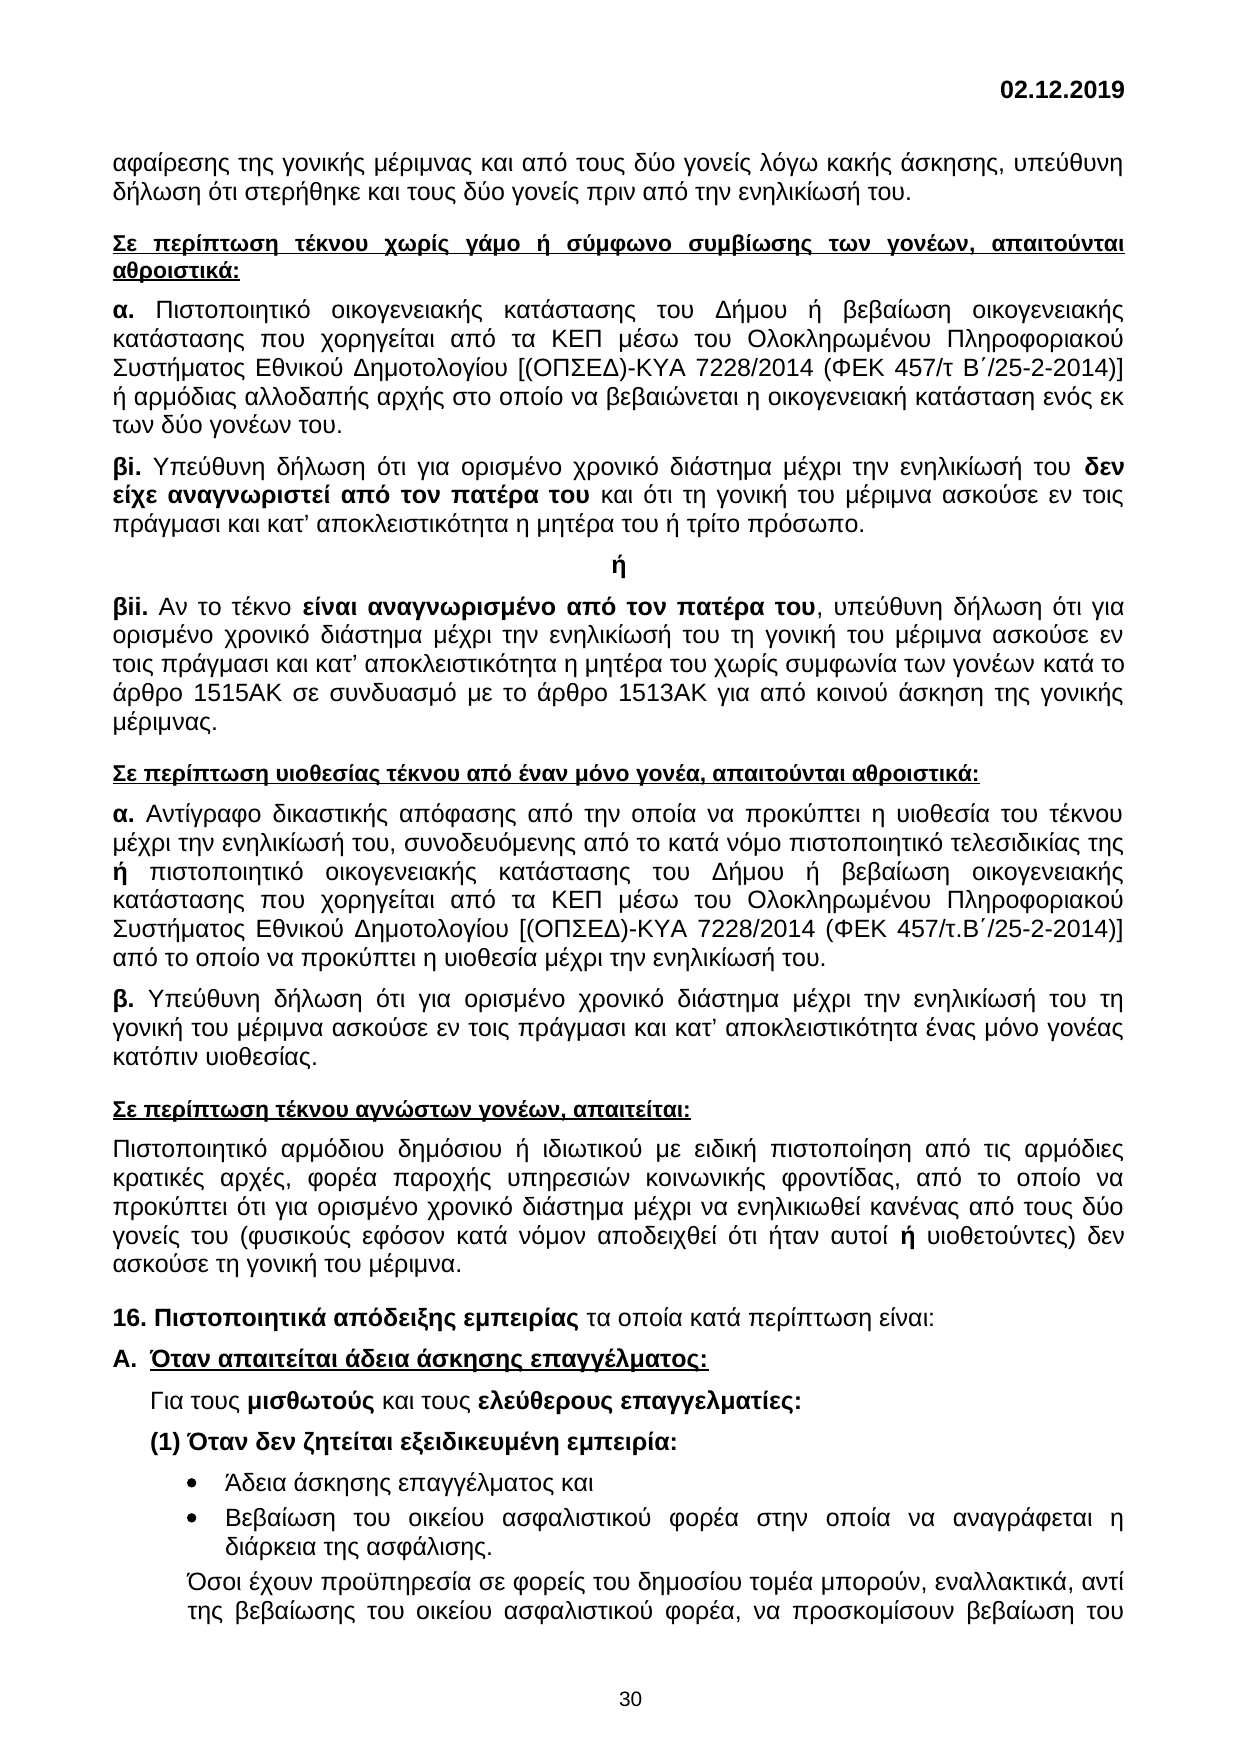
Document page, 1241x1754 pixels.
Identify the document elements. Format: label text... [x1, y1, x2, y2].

text βi. Υπεύθυνη δήλωση ότι για ορισμένο χρονικό διάστημα μέχρι την ενηλικίωσή του δεν είχε αναγνωριστεί από τον πατέρα του και ότι τη γονική του μέριμνα ασκούσε εν τοις πράγμασι και κατ’ αποκλειστικότητα η μητέρα του ή τρίτο πρόσωπο. [112, 452, 1125, 538]
text Για τους μισθωτούς και τους ελεύθερους επαγγελματίες: [112, 1386, 1125, 1414]
text Σε περίπτωση τέκνου αγνώστων γονέων, απαιτείται: [112, 1096, 1125, 1122]
text Σε περίπτωση υιοθεσίας τέκνου από έναν μόνο γονέα, απαιτούνται αθροιστικά: [112, 760, 1125, 787]
text Σε περίπτωση τέκνου χωρίς γάμο ή σύμφωνο συμβίωσης των γονέων, απαιτούνται [112, 230, 1125, 253]
text ή [112, 550, 1125, 579]
text βii. Αν το τέκνο είναι αναγνωρισμένο από τον πατέρα του, υπεύθυνη δήλωση ότι για ορισμένο χρονικό διάστημα μέχρι την ενηλικίωσή του τη γονική του μέριμνα ασκούσε εν τοις πράγμασι και κατ’ αποκλειστικότητα η μητέρα του χωρίς συμφωνία των γονέων κατά το άρθρο 1515ΑΚ σε συνδυασμό με το άρθρο 1513ΑΚ για από κοινού άσκηση της γονικής μέριμνας. [112, 592, 1125, 735]
text (1) Όταν δεν ζητείται εξειδικευμένη εμπειρία: [112, 1427, 1125, 1456]
text α. Αντίγραφο δικαστικής απόφασης από την οποία να προκύπτει η υιοθεσία του τέκνου μέχρι την ενηλικίωσή του, συνοδευόμενης από το κατά νόμο πιστοποιητικό τελεσιδικίας της ή πιστοποιητικό οικογενειακής κατάστασης του Δήμου ή βεβαίωση οικογενειακής κατάστασης που χορηγείται από τα ΚΕΠ μέσω του Ολοκληρωμένου Πληροφοριακού Συστήματος Εθνικού Δημοτολογίου [(ΟΠΣΕΔ)-ΚΥΑ 7228/2014 (ΦΕΚ 457/τ.Β΄/25-2-2014)] από το οποίο να προκύπτει η υιοθεσία μέχρι την ενηλικίωσή του. [112, 799, 1125, 972]
text β. Υπεύθυνη δήλωση ότι για ορισμένο χρονικό διάστημα μέχρι την ενηλικίωσή του τη γονική του μέριμνα ασκούσε εν τοις πράγμασι και κατ’ αποκλειστικότητα ένας μόνο γονέας κατόπιν υιοθεσίας. [112, 984, 1125, 1071]
text 16. Πιστοποιητικά απόδειξης εμπειρίας τα οποία κατά περίπτωση είναι: [112, 1303, 1125, 1332]
text Α. Όταν απαιτείται άδεια άσκησης επαγγέλματος: [112, 1344, 1125, 1373]
text αθροιστικά: [112, 254, 1125, 283]
text · Άδεια άσκησης επαγγέλματος και [187, 1468, 1125, 1497]
text αφαίρεσης της γονικής μέριμνας και από τους δύο γονείς λόγω κακής άσκησης, υπεύθυνη δήλωση ότι στερήθηκε και τους δύο γονείς πριν από την ενηλικίωσή του. [112, 148, 1125, 205]
text α. Πιστοποιητικό οικογενειακής κατάστασης του Δήμου ή βεβαίωση οικογενειακής κατάστασης που χορηγείται από τα ΚΕΠ μέσω του Ολοκληρωμένου Πληροφοριακού Συστήματος Εθνικού Δημοτολογίου [(ΟΠΣΕΔ)-ΚΥΑ 7228/2014 (ΦΕΚ 457/τ Β΄/25-2-2014)] ή αρμόδιας αλλοδαπής αρχής στο οποίο να βεβαιώνεται η οικογενειακή κατάσταση ενός εκ των δύο γονέων του. [112, 295, 1125, 439]
text Πιστοποιητικό αρμόδιου δημόσιου ή ιδιωτικού με ειδική πιστοποίηση από τις αρμόδιες κρατικές αρχές, φορέα παροχής υπηρεσιών κοινωνικής φροντίδας, από το οποίο να προκύπτει ότι για ορισμένο χρονικό διάστημα μέχρι να ενηλικιωθεί κανένας από τους δύο γονείς του (φυσικούς εφόσον κατά νόμον αποδειχθεί ότι ήταν αυτοί ή υιοθετούντες) δεν ασκούσε τη γονική του μέριμνα. [112, 1134, 1125, 1278]
text · Βεβαίωση του οικείου ασφαλιστικού φορέα στην οποία να αναγράφεται η διάρκεια της ασφάλισης. [187, 1503, 1125, 1561]
text Όσοι έχουν προϋπηρεσία σε φορείς του δημοσίου τομέα μπορούν, εναλλακτικά, αντί της βεβαίωσης του οικείου ασφαλιστικού φορέα, να προσκομίσουν βεβαίωση του [187, 1567, 1125, 1624]
